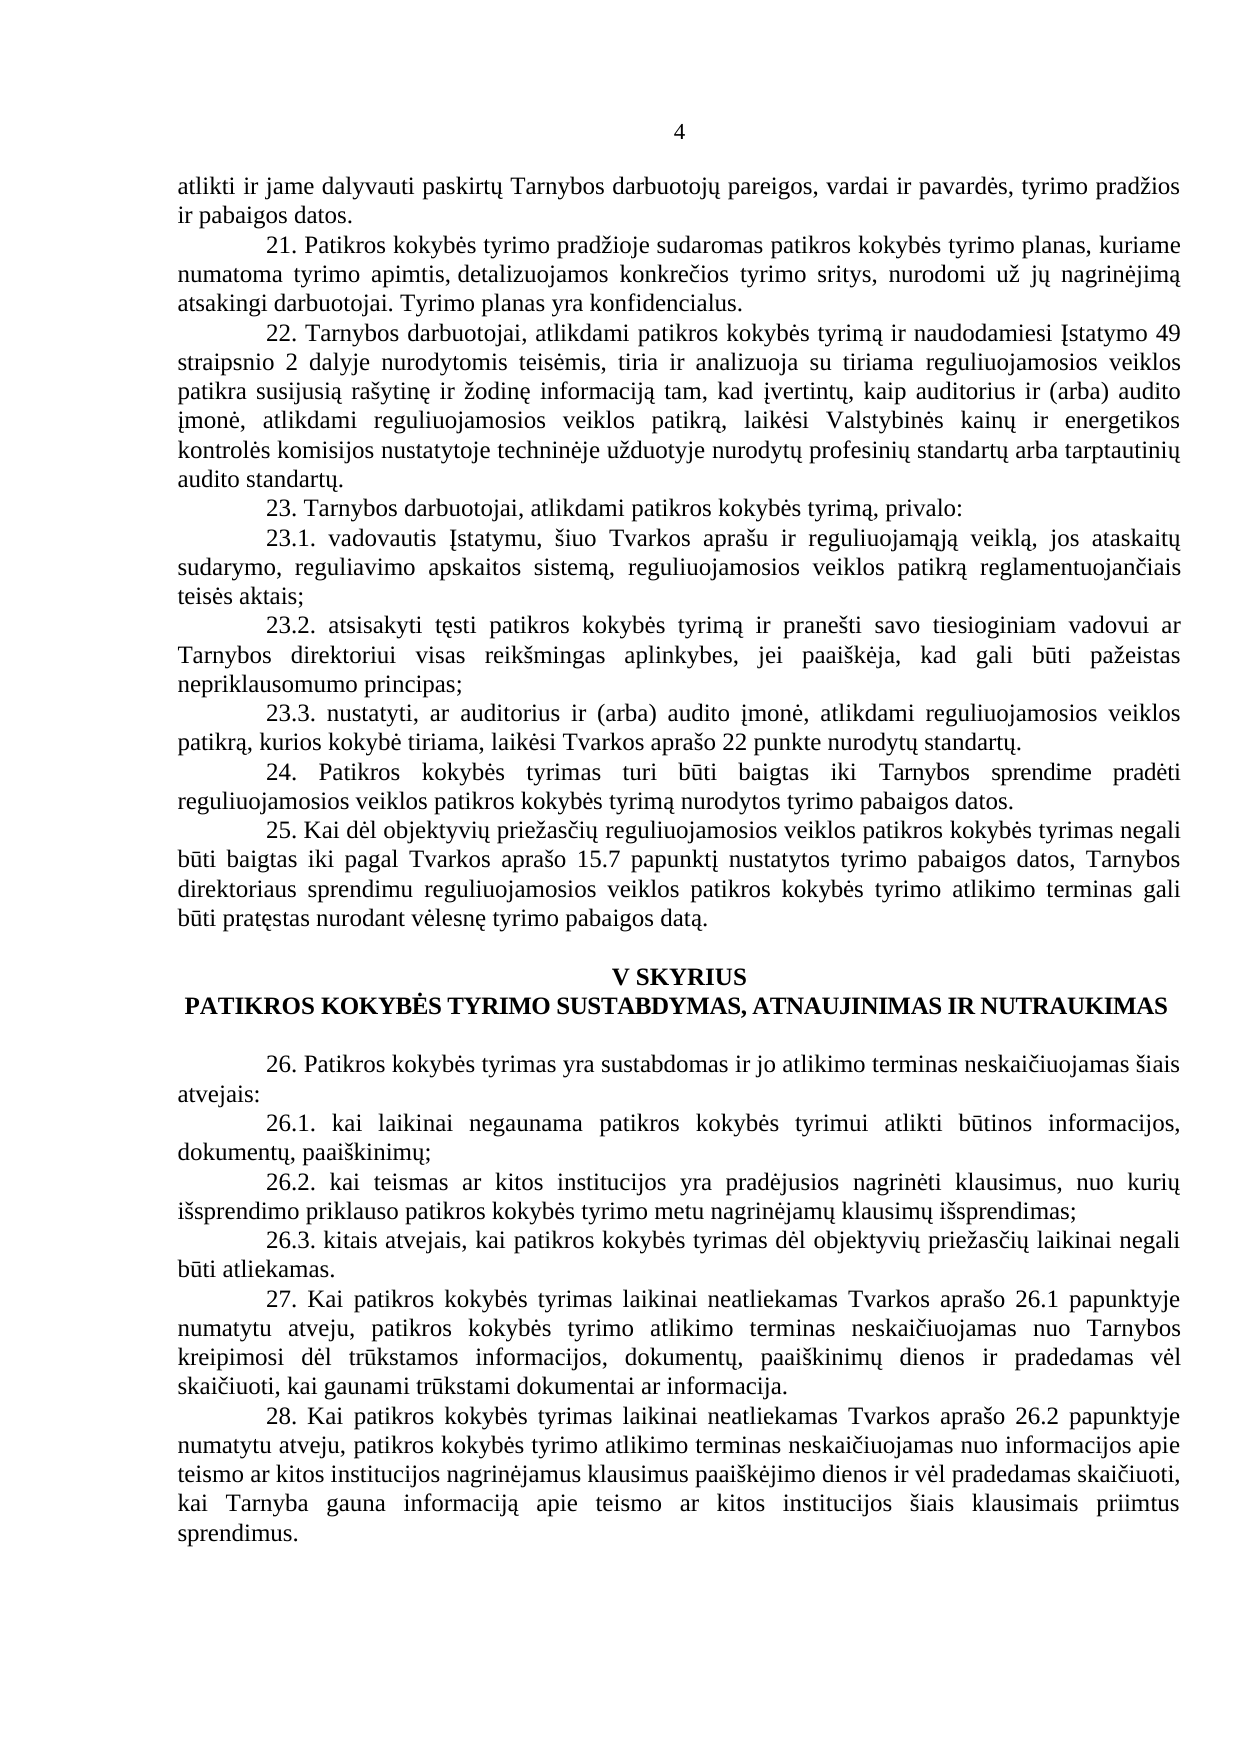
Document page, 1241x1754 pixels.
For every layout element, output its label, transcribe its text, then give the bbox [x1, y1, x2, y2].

text 24. Patikros kokybės tyrimas turi būti baigtas iki Tarnybos sprendime pradėti reguliuojamosios veiklos patikros kokybės tyrimą nurodytos tyrimo pabaigos datos. [177, 756, 1181, 815]
text 28. Kai patikros kokybės tyrimas laikinai neatliekamas Tvarkos aprašo 26.2 papunktyje numatytu atveju, patikros kokybės tyrimo atlikimo terminas neskaičiuojamas nuo informacijos apie teismo ar kitos institucijos nagrinėjamus klausimus paaiškėjimo dienos ir vėl pradedamas skaičiuoti, kai Tarnyba gauna informaciją apie teismo ar kitos institucijos šiais klausimais priimtus sprendimus. [177, 1400, 1181, 1547]
text PATIKROS KOKYBĖS TYRIMO SUSTABDYMAS, ATNAUJINIMAS IR NUTRAUKIMAS [177, 990, 1181, 1020]
text 21. Patikros kokybės tyrimo pradžioje sudaromas patikros kokybės tyrimo planas, kuriame numatoma tyrimo apimtis, detalizuojamos konkrečios tyrimo sritys, nurodomi už jų nagrinėjimą atsakingi darbuotojai. Tyrimo planas yra konfidencialus. [177, 229, 1181, 317]
text 23.1. vadovautis Įstatymu, šiuo Tvarkos aprašu ir reguliuojamąją veiklą, jos ataskaitų sudarymo, reguliavimo apskaitos sistemą, reguliuojamosios veiklos patikrą reglamentuojančiais teisės aktais; [177, 522, 1181, 610]
text 26.1. kai laikinai negaunama patikros kokybės tyrimui atlikti būtinos informacijos, dokumentų, paaiškinimų; [177, 1107, 1181, 1166]
text 26.3. kitais atvejais, kai patikros kokybės tyrimas dėl objektyvių priežasčių laikinai negali būti atliekamas. [177, 1224, 1181, 1283]
text 23.3. nustatyti, ar auditorius ir (arba) audito įmonė, atlikdami reguliuojamosios veiklos patikrą, kurios kokybė tiriama, laikėsi Tvarkos aprašo 22 punkte nurodytų standartų. [177, 698, 1181, 756]
text 26.2. kai teismas ar kitos institucijos yra pradėjusios nagrinėti klausimus, nuo kurių išsprendimo priklauso patikros kokybės tyrimo metu nagrinėjamų klausimų išsprendimas; [177, 1166, 1181, 1224]
text 26. Patikros kokybės tyrimas yra sustabdomas ir jo atlikimo terminas neskaičiuojamas šiais atvejais: [177, 1049, 1181, 1107]
text atlikti ir jame dalyvauti paskirtų Tarnybos darbuotojų pareigos, vardai ir pavardės, tyrimo pradžios ir pabaigos datos. [177, 171, 1181, 229]
text 27. Kai patikros kokybės tyrimas laikinai neatliekamas Tvarkos aprašo 26.1 papunktyje numatytu atveju, patikros kokybės tyrimo atlikimo terminas neskaičiuojamas nuo Tarnybos kreipimosi dėl trūkstamos informacijos, dokumentų, paaiškinimų dienos ir pradedamas vėl skaičiuoti, kai gaunami trūkstami dokumentai ar informacija. [177, 1283, 1181, 1400]
text 22. Tarnybos darbuotojai, atlikdami patikros kokybės tyrimą ir naudodamiesi Įstatymo 49 straipsnio 2 dalyje nurodytomis teisėmis, tiria ir analizuoja su tiriama reguliuojamosios veiklos patikra susijusią rašytinę ir žodinę informaciją tam, kad įvertintų, kaip auditorius ir (arba) audito įmonė, atlikdami reguliuojamosios veiklos patikrą, laikėsi Valstybinės kainų ir energetikos kontrolės komisijos nustatytoje techninėje užduotyje nurodytų profesinių standartų arba tarptautinių audito standartų. [177, 317, 1181, 493]
text 25. Kai dėl objektyvių priežasčių reguliuojamosios veiklos patikros kokybės tyrimas negali būti baigtas iki pagal Tvarkos aprašo 15.7 papunktį nustatytos tyrimo pabaigos datos, Tarnybos direktoriaus sprendimu reguliuojamosios veiklos patikros kokybės tyrimo atlikimo terminas gali būti pratęstas nurodant vėlesnę tyrimo pabaigos datą. [177, 815, 1181, 932]
text 23.2. atsisakyti tęsti patikros kokybės tyrimą ir pranešti savo tiesioginiam vadovui ar Tarnybos direktoriui visas reikšmingas aplinkybes, jei paaiškėja, kad gali būti pažeistas nepriklausomumo principas; [177, 610, 1181, 698]
text 23. Tarnybos darbuotojai, atlikdami patikros kokybės tyrimą, privalo: [177, 493, 1181, 522]
text V skyrius [177, 961, 1181, 990]
